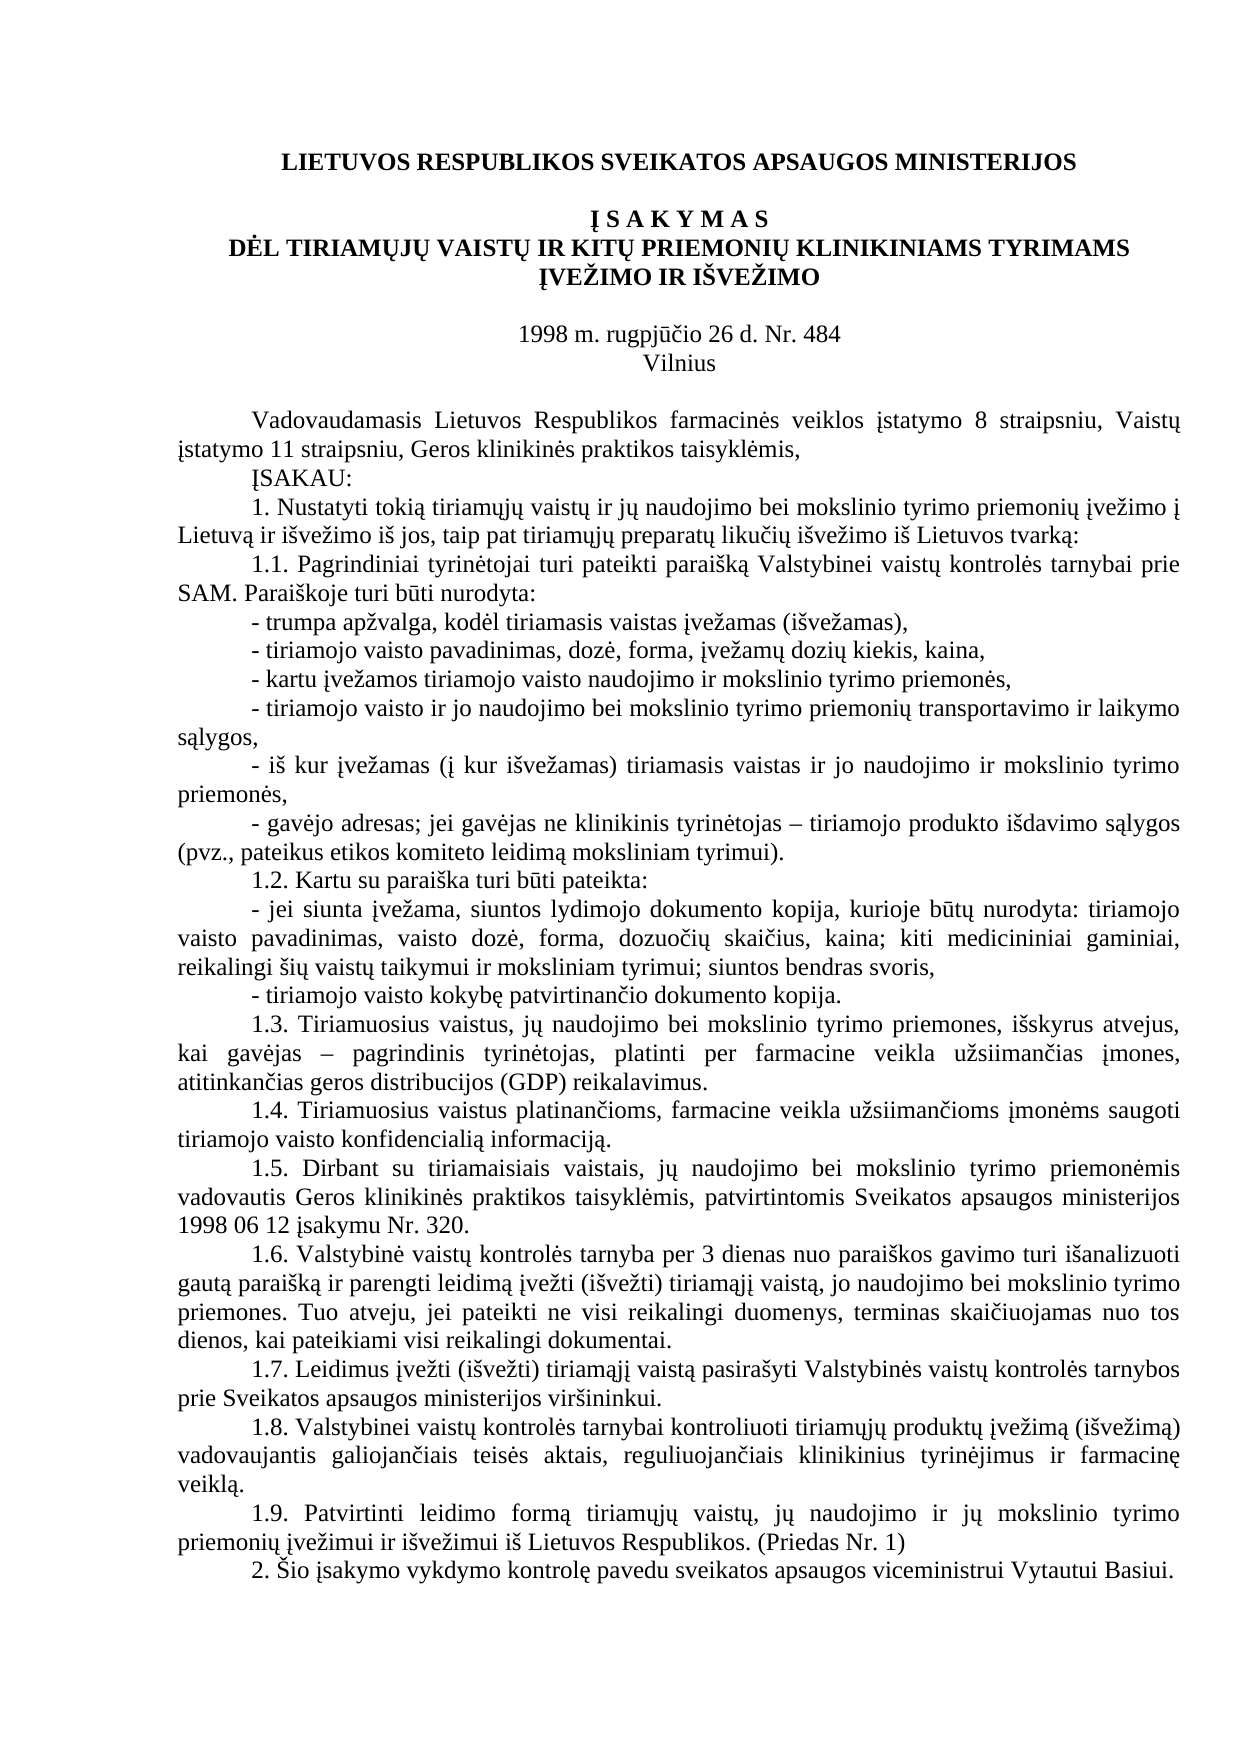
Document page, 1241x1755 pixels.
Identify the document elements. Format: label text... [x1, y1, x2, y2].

text 1.1. Pagrindiniai tyrinėtojai turi pateikti paraišką Valstybinei vaistų kontrolės tarnybai prie SAM. Paraiškoje turi būti nurodyta: [177, 549, 1181, 607]
text - iš kur įvežamas (į kur išvežamas) tiriamasis vaistas ir jo naudojimo ir mokslinio tyrimo priemonės, [177, 751, 1181, 808]
text - kartu įvežamos tiriamojo vaisto naudojimo ir mokslinio tyrimo priemonės, [177, 664, 1181, 693]
text 1.8. Valstybinei vaistų kontrolės tarnybai kontroliuoti tiriamųjų produktų įvežimą (išvežimą) vadovaujantis galiojančiais teisės aktais, reguliuojančiais klinikinius tyrinėjimus ir farmacinę veiklą. [177, 1412, 1181, 1498]
text 1.5. Dirbant su tiriamaisiais vaistais, jų naudojimo bei mokslinio tyrimo priemonėmis vadovautis Geros klinikinės praktikos taisyklėmis, patvirtintomis Sveikatos apsaugos ministerijos 1998 06 12 įsakymu Nr. 320. [177, 1153, 1181, 1239]
text - trumpa apžvalga, kodėl tiriamasis vaistas įvežamas (išvežamas), [177, 607, 1181, 636]
text LIETUVOS RESPUBLIKOS SVEIKATOS APSAUGOS MINISTERIJOS [177, 147, 1181, 176]
text 1. Nustatyti tokią tiriamųjų vaistų ir jų naudojimo bei mokslinio tyrimo priemonių įvežimo į Lietuvą ir išvežimo iš jos, taip pat tiriamųjų preparatų likučių išvežimo iš Lietuvos tvarką: [177, 492, 1181, 549]
text 1.7. Leidimus įvežti (išvežti) tiriamąjį vaistą pasirašyti Valstybinės vaistų kontrolės tarnybos prie Sveikatos apsaugos ministerijos viršininkui. [177, 1354, 1181, 1412]
text 1.9. Patvirtinti leidimo formą tiriamųjų vaistų, jų naudojimo ir jų mokslinio tyrimo priemonių įvežimui ir išvežimui iš Lietuvos Respublikos. (Priedas Nr. 1) [177, 1498, 1181, 1556]
text 1.3. Tiriamuosius vaistus, jų naudojimo bei mokslinio tyrimo priemones, išskyrus atvejus, kai gavėjas – pagrindinis tyrinėtojas, platinti per farmacine veikla užsiimančias įmones, atitinkančias geros distribucijos (GDP) reikalavimus. [177, 1009, 1181, 1096]
text - gavėjo adresas; jei gavėjas ne klinikinis tyrinėtojas – tiriamojo produkto išdavimo sąlygos (pvz., pateikus etikos komiteto leidimą moksliniam tyrimui). [177, 808, 1181, 866]
text Į S A K Y M A S [177, 204, 1181, 233]
text - tiriamojo vaisto ir jo naudojimo bei mokslinio tyrimo priemonių transportavimo ir laikymo sąlygos, [177, 693, 1181, 751]
text - tiriamojo vaisto kokybę patvirtinančio dokumento kopija. [177, 981, 1181, 1009]
text Vilnius [177, 348, 1181, 377]
text - tiriamojo vaisto pavadinimas, dozė, forma, įvežamų dozių kiekis, kaina, [177, 636, 1181, 664]
text 1.6. Valstybinė vaistų kontrolės tarnyba per 3 dienas nuo paraiškos gavimo turi išanalizuoti gautą paraišką ir parengti leidimą įvežti (išvežti) tiriamąjį vaistą, jo naudojimo bei mokslinio tyrimo priemones. Tuo atveju, jei pateikti ne visi reikalingi duomenys, terminas skaičiuojamas nuo tos dienos, kai pateikiami visi reikalingi dokumentai. [177, 1239, 1181, 1354]
text DĖL TIRIAMŲJŲ VAISTŲ IR KITŲ PRIEMONIŲ KLINIKINIAMS TYRIMAMS ĮVEŽIMO IR IŠVEŽIMO [177, 233, 1181, 291]
text - jei siunta įvežama, siuntos lydimojo dokumento kopija, kurioje būtų nurodyta: tiriamojo vaisto pavadinimas, vaisto dozė, forma, dozuočių skaičius, kaina; kiti medicininiai gaminiai, reikalingi šių vaistų taikymui ir moksliniam tyrimui; siuntos bendras svoris, [177, 894, 1181, 981]
text 1.4. Tiriamuosius vaistus platinančioms, farmacine veikla užsiimančioms įmonėms saugoti tiriamojo vaisto konfidencialią informaciją. [177, 1096, 1181, 1153]
text ĮSAKAU: [177, 463, 1181, 492]
text 2. Šio įsakymo vykdymo kontrolę pavedu sveikatos apsaugos viceministrui Vytautui Basiui. [177, 1556, 1181, 1584]
text 1.2. Kartu su paraiška turi būti pateikta: [177, 866, 1181, 894]
text 1998 m. rugpjūčio 26 d. Nr. 484 [177, 319, 1181, 348]
text Vadovaudamasis Lietuvos Respublikos farmacinės veiklos įstatymo 8 straipsniu, Vaistų įstatymo 11 straipsniu, Geros klinikinės praktikos taisyklėmis, [177, 406, 1181, 463]
